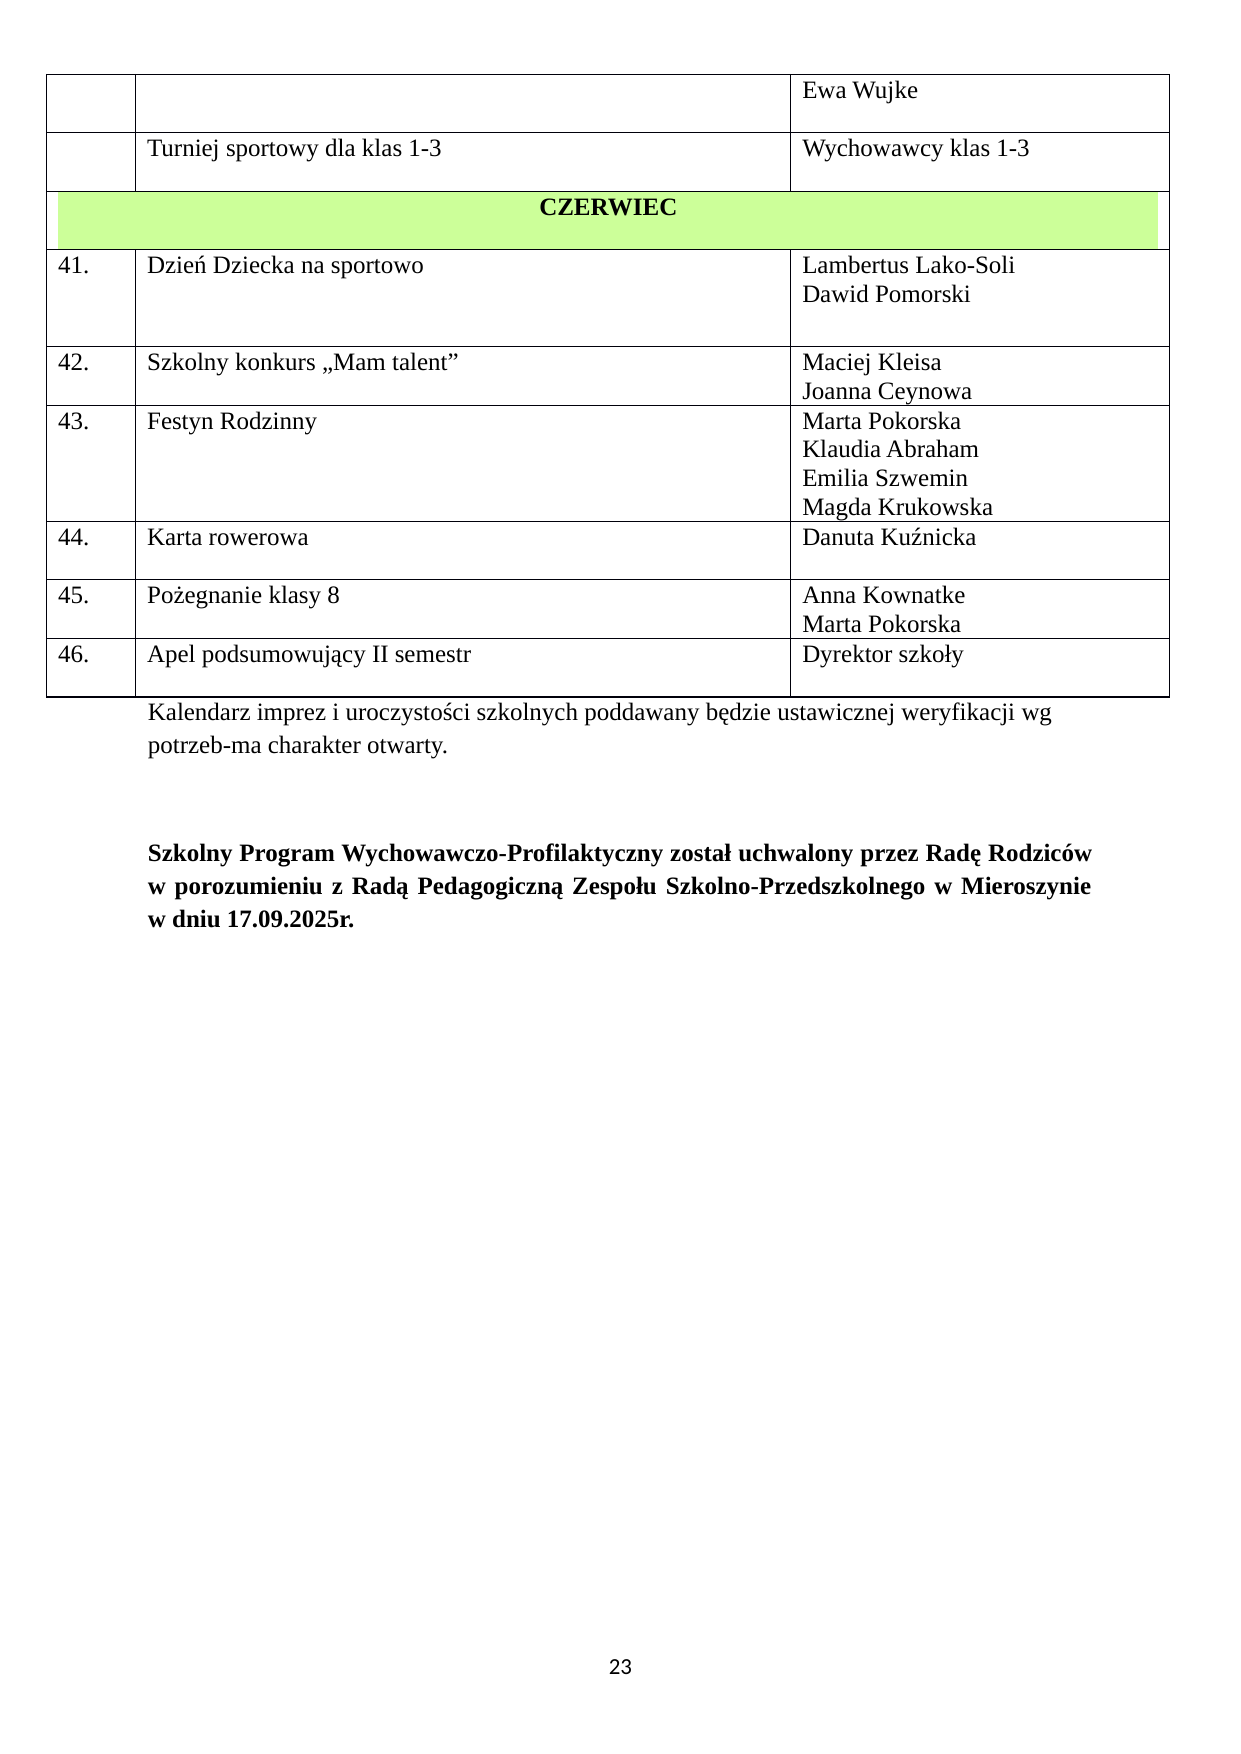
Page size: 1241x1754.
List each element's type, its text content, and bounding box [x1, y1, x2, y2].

table_cell Apel podsumowujący II semestr [136, 639, 790, 696]
table_cell Szkolny konkurs „Mam talent” [136, 347, 790, 405]
table_cell Pożegnanie klasy 8 [136, 580, 790, 638]
table_cell 44. [47, 522, 135, 579]
table_cell Karta rowerowa [136, 522, 790, 579]
table_cell Danuta Kuźnicka [791, 522, 1169, 579]
table_cell Turniej sportowy dla klas 1-3 [136, 133, 790, 191]
table_cell Dyrektor szkoły [791, 639, 1169, 696]
table_cell Dzień Dziecka na sportowo [136, 250, 790, 346]
table_cell 43. [47, 406, 135, 521]
table_cell CZERWIEC [47, 192, 58, 249]
table_cell Lambertus Lako-Soli Dawid Pomorski [791, 250, 1169, 346]
table_cell Ewa Wujke [791, 75, 1169, 132]
table_cell 42. [47, 347, 135, 405]
table_cell 45. [47, 580, 135, 638]
table_cell Wychowawcy klas 1-3 [791, 133, 1169, 191]
text Szkolny Program Wychowawczo-Profilaktyczny został uchwalony przez Radę Rodziców w porozumieniu z Radą Pedagogiczną Zespołu Szkolno-Przedszkolnego w Mieroszynie w dniu 17.09.2025r. [148, 838, 1093, 933]
table_cell [136, 75, 790, 132]
table_cell [47, 75, 135, 132]
table_cell 41. [47, 250, 135, 346]
table_cell CZERWIEC [1158, 192, 1169, 249]
table_cell Festyn Rodzinny [136, 406, 790, 521]
table_cell Anna Kownatke Marta Pokorska [791, 580, 1169, 638]
table_cell Marta Pokorska Klaudia Abraham Emilia Szwemin Magda Krukowska [791, 406, 1169, 521]
table_cell Maciej Kleisa Joanna Ceynowa [791, 347, 1169, 405]
table_cell [47, 133, 135, 191]
text Kalendarz imprez i uroczystości szkolnych poddawany będzie ustawicznej weryfikacji wg potrzeb-ma charakter otwarty. [148, 698, 1093, 759]
table_cell 46. [47, 639, 135, 696]
